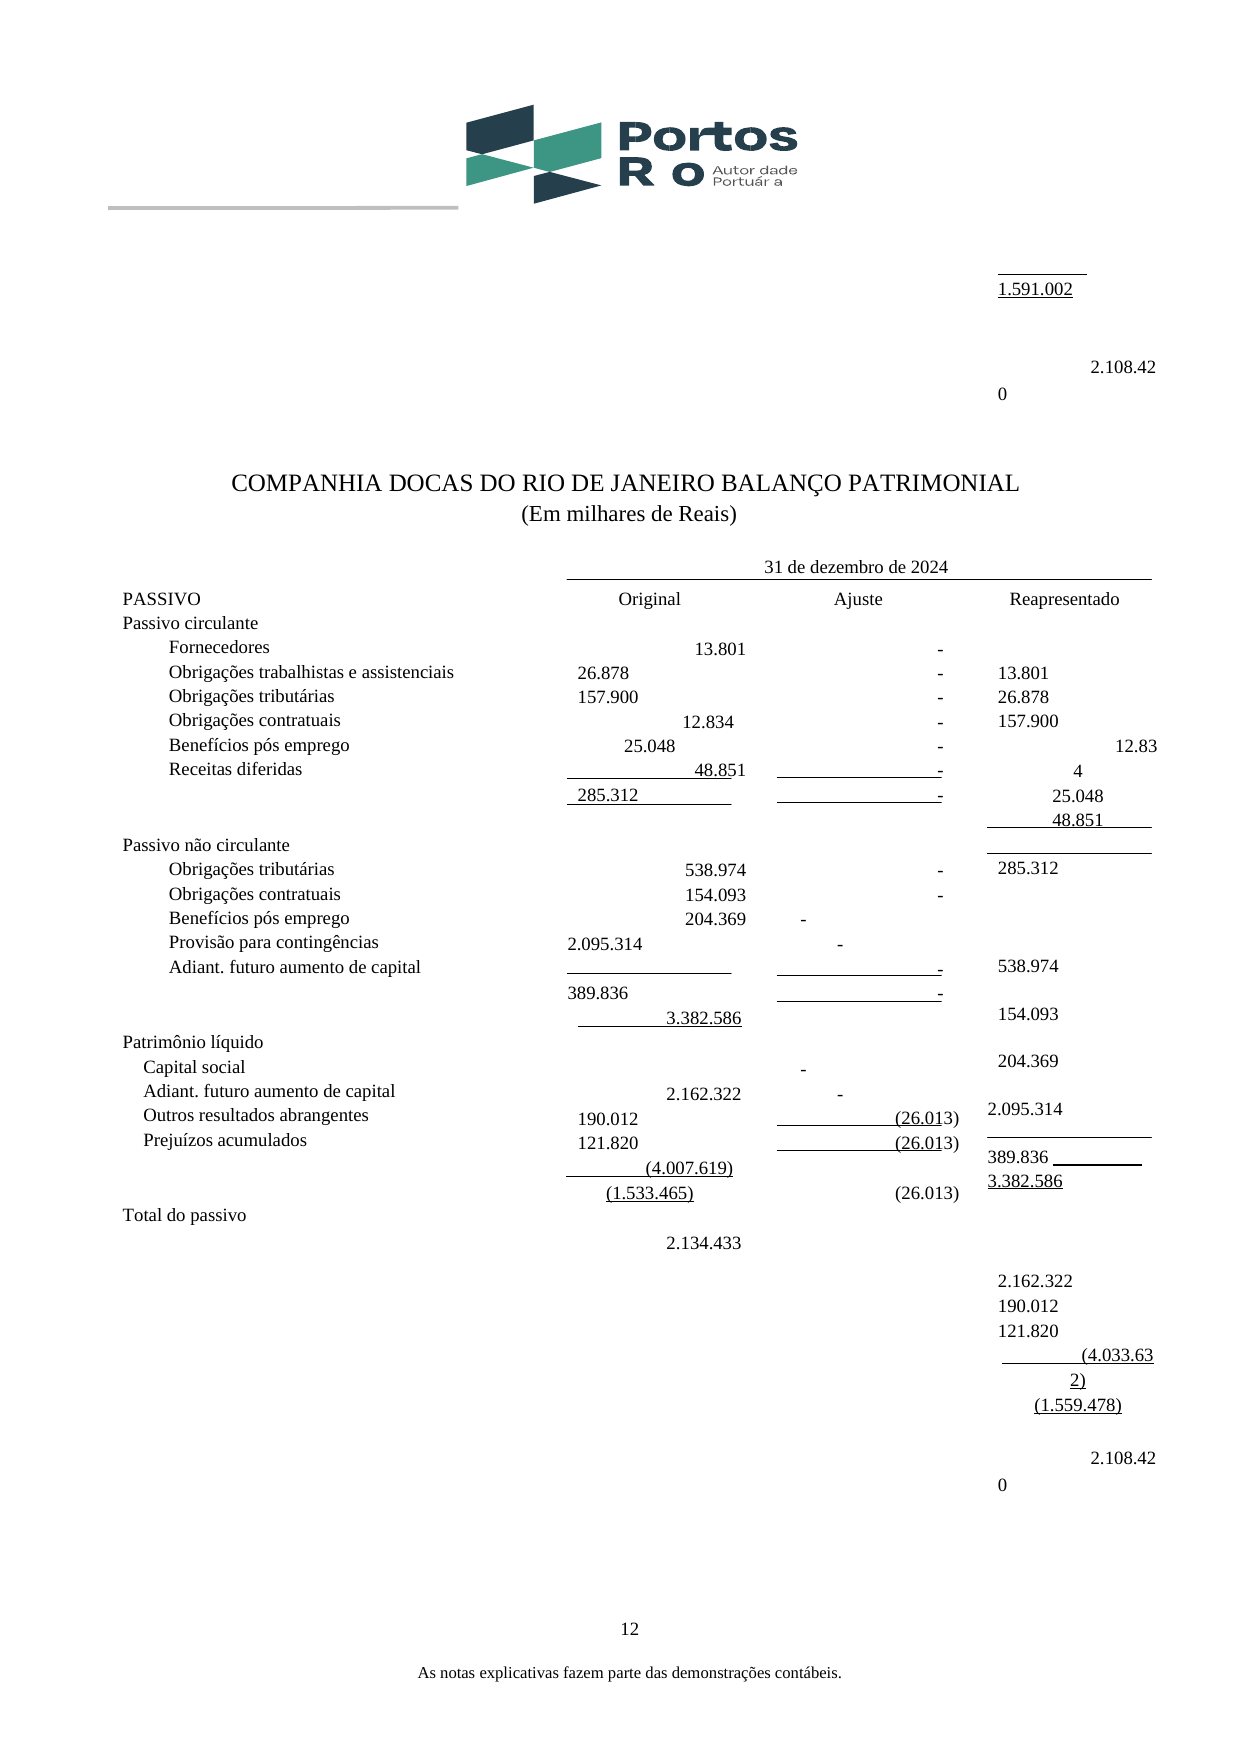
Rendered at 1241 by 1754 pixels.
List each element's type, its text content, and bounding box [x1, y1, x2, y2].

text 31 de dezembro de 2024 [764, 556, 1158, 578]
table_header [123, 255, 420, 407]
table_header [420, 255, 764, 407]
table_header Ajuste - (3.948) - - - (3.948) - (22.662) - - (22.662) - 196 401 (22.065) (26.013) [765, 255, 998, 407]
table_header Ajuste - - - - - - - - - - - - - (26.013) (26.013) (26.013) [765, 588, 998, 1498]
subtitle COMPANHIA DOCAS DO RIO DE JANEIRO BALANÇO PATRIMONIAL [112, 468, 1152, 497]
table_header Reapresentado 482.072 16.368 5.234 6.562 7.182 517.418 1.690 539.839 71.437 423 613.389 9.050 968.162 401 1.591.002 2.108.420 [998, 255, 1158, 407]
table_header Reapresentado 13.801 26.878 157.900 12.834 25.048 48.851 285.312 538.974 154.093 204.369 2.095.314 389.836 3.382.586 2.162.322 190.012 121.820 (4.033.632) (1.559.478) 2.108.420 [998, 588, 1158, 1498]
text (Em milhares de Reais) [112, 499, 1152, 526]
table_header PASSIVO Passivo circulante Fornecedores Obrigações trabalhistas e assistenciais Obrigações tributárias Obrigações contratuais Benefícios pós emprego Receitas diferidas Passivo não circulante Obrigações tributárias lp Obrigações contratuais lp Benefícios pós emprego lp Provisão para contingências Adiant. futuro aumento de capital Patrimônio líquido Capital social Adiant. futuro aumento de capital PL Outros resultados abrangentes Prejuízos acumulados Total do passivo [123, 588, 504, 1498]
table_header Original 13.801 26.878 157.900 12.834 25.048 48.851 285.312 538.974 154.093 204.369 2.095.314 389.836 3.382.586 2.162.322 190.012 121.820 (4.007.619) (1.533.465) 2.134.433 [504, 588, 764, 1498]
